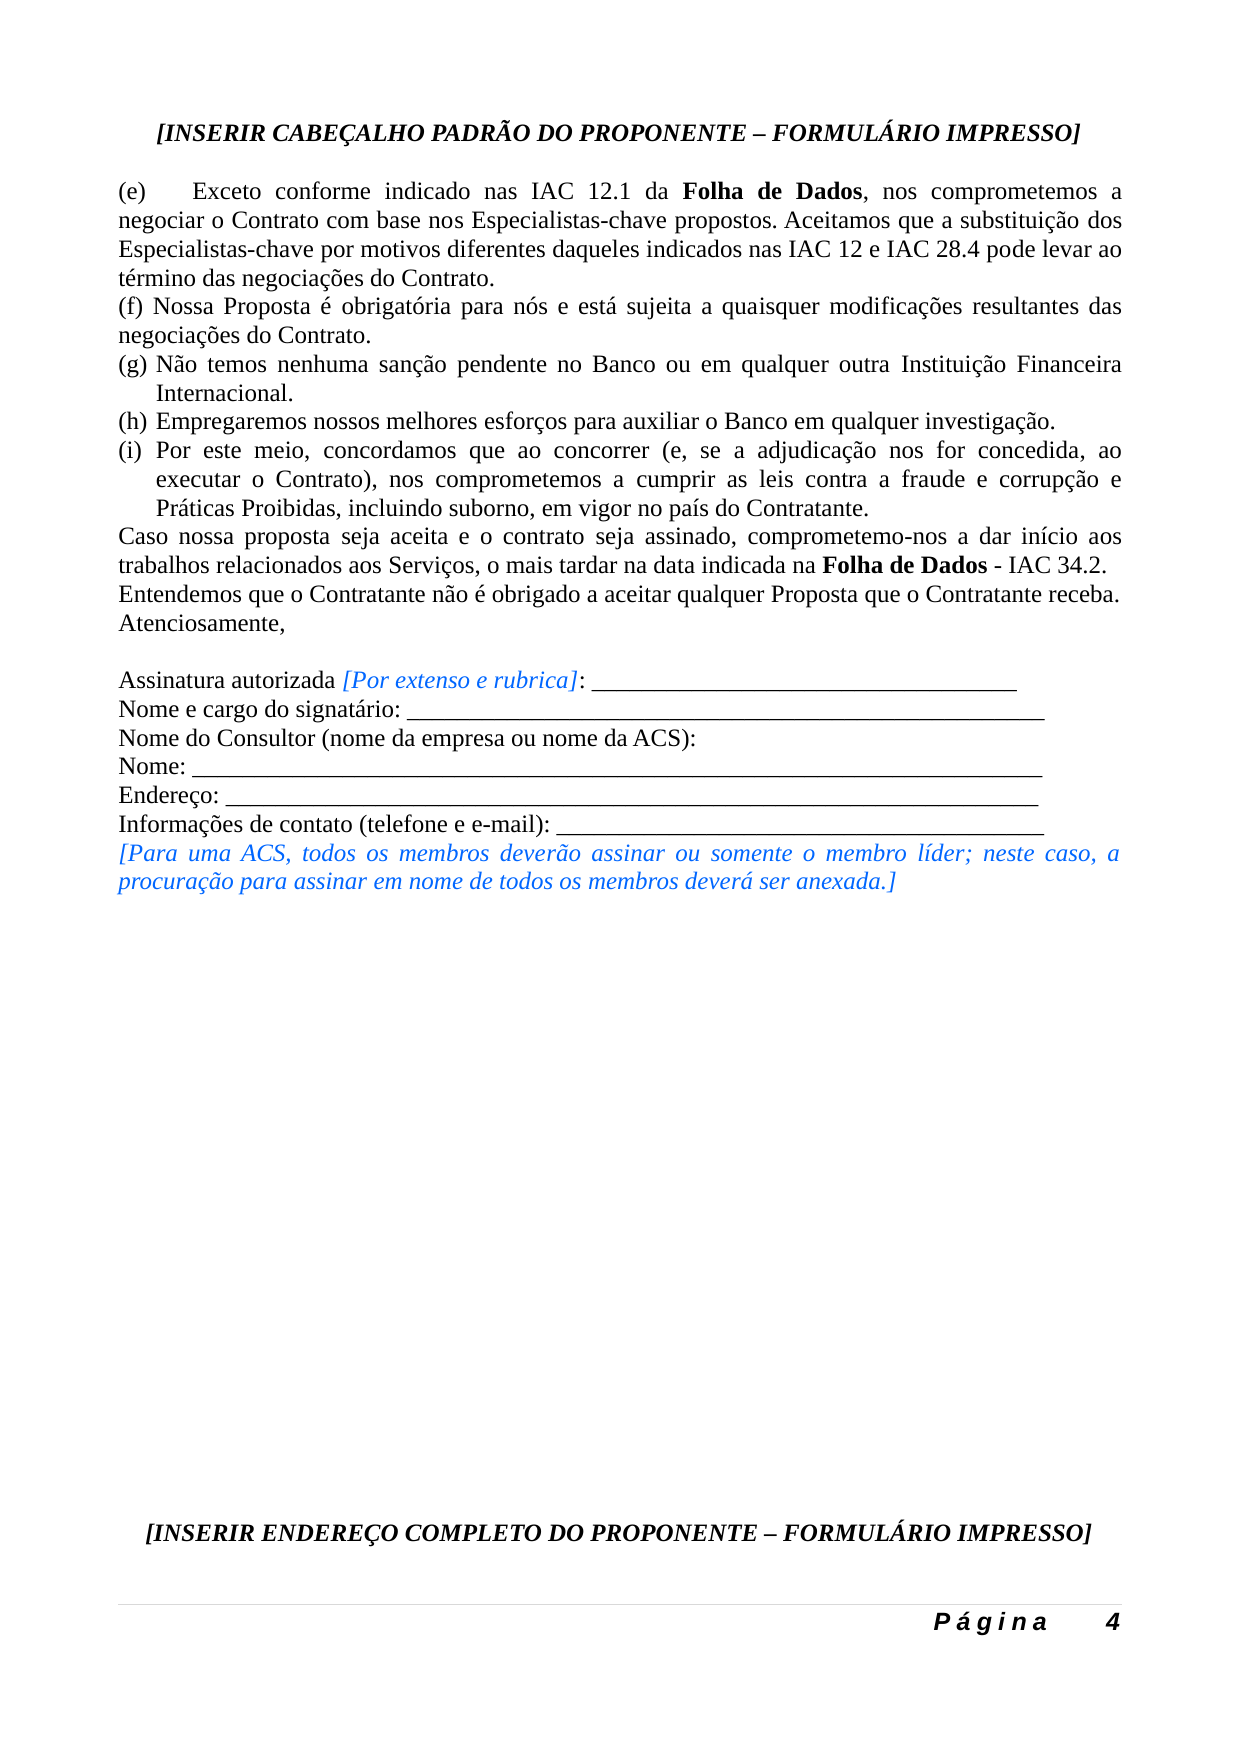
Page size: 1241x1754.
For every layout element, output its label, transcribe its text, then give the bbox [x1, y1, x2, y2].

text Assinatura autorizada [Por extenso e rubrica]: __________________________________ [118, 665, 1122, 694]
text Nome: ____________________________________________________________________ [118, 751, 1122, 780]
text Nome e cargo do signatário: ___________________________________________________ [118, 694, 1122, 723]
text [Para uma ACS, todos os membros deverão assinar ou somente o membro líder; neste caso, a procuração para assinar em nome de todos os membros deverá ser anexada.] [118, 838, 1122, 895]
text Endereço: _________________________________________________________________ [118, 780, 1122, 809]
text (e) Exceto conforme indicado nas IAC 12.1 da Folha de Dados, nos comprometemos a negociar o Contrato com base nos Especialistas-chave propostos. Aceitamos que a substituição dos Especialistas-chave por motivos diferentes daqueles indicados nas IAC 12 e IAC 28.4 pode levar ao término das negociações do Contrato. [118, 176, 1122, 291]
text (f) Nossa Proposta é obrigatória para nós e está sujeita a quaisquer modificações resultantes das negociações do Contrato. [118, 291, 1122, 349]
text Caso nossa proposta seja aceita e o contrato seja assinado, comprometemo-nos a dar início aos trabalhos relacionados aos Serviços, o mais tardar na data indicada na Folha de Dados - IAC 34.2. [118, 521, 1122, 579]
text (i) Por este meio, concordamos que ao concorrer (e, se a adjudicação nos for concedida, ao executar o Contrato), nos comprometemos a cumprir as leis contra a fraude e corrupção e Práticas Proibidas, incluindo suborno, em vigor no país do Contratante. [118, 435, 1122, 521]
text Entendemos que o Contratante não é obrigado a aceitar qualquer Proposta que o Contratante receba. [118, 579, 1122, 608]
text Atenciosamente, [118, 608, 1122, 636]
text (h) Empregaremos nossos melhores esforços para auxiliar o Banco em qualquer investigação. [118, 406, 1122, 435]
text (g) Não temos nenhuma sanção pendente no Banco ou em qualquer outra Instituição Financeira Internacional. [118, 349, 1122, 406]
text Nome do Consultor (nome da empresa ou nome da ACS): [118, 723, 1122, 751]
text Informações de contato (telefone e e-mail): _______________________________________ [118, 809, 1122, 838]
